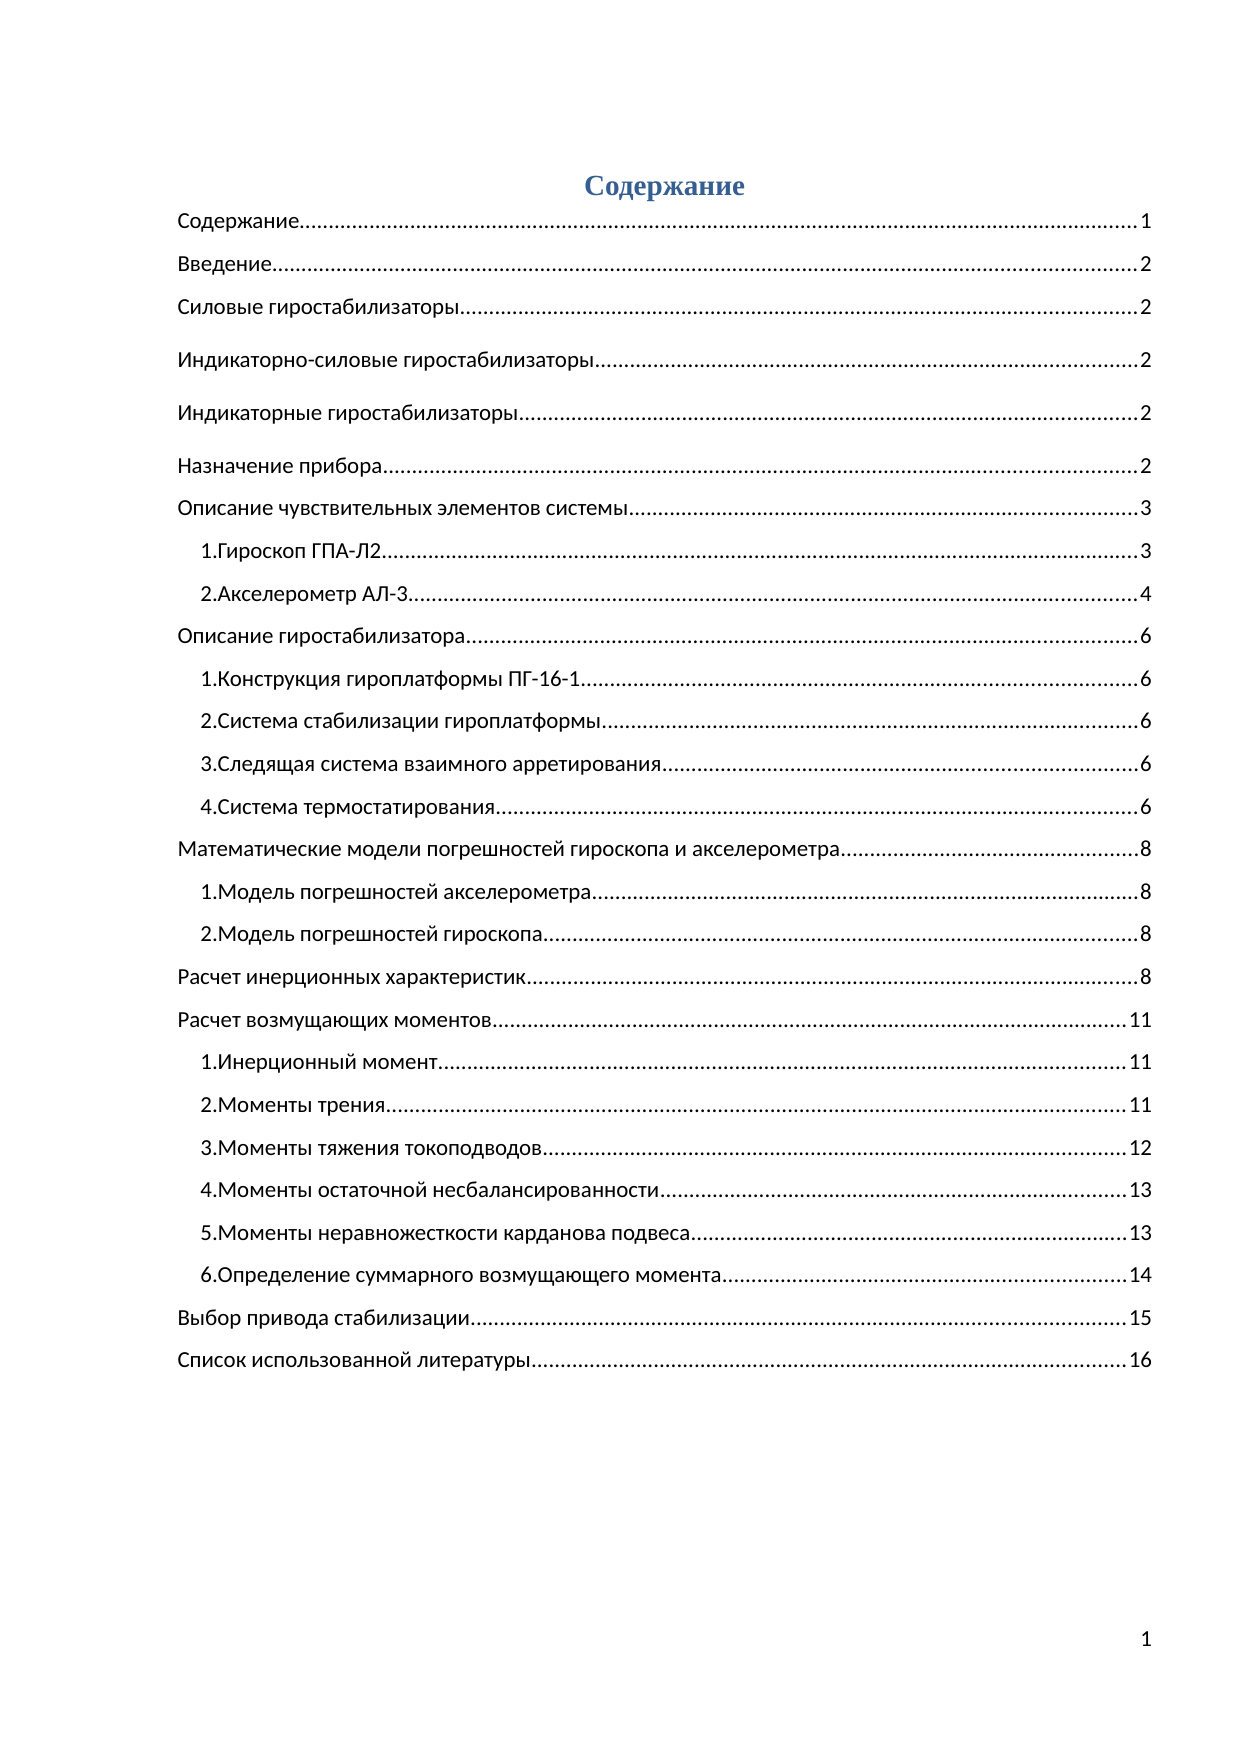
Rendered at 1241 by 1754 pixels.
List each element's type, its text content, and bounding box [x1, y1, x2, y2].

text Содержание 1 [177, 207, 1152, 235]
text Описание гиростабилизатора 6 [177, 621, 1152, 649]
text 1.Модель погрешностей акселерометра 8 [200, 877, 1152, 905]
text Расчет возмущающих моментов 11 [177, 1005, 1152, 1033]
text 3.Моменты тяжения токоподводов 12 [200, 1133, 1152, 1161]
text Описание чувствительных элементов системы 3 [177, 493, 1152, 522]
subtitle Содержание [177, 168, 1152, 202]
text Математические модели погрешностей гироскопа и акселерометра 8 [177, 834, 1152, 862]
text Выбор привода стабилизации 15 [177, 1303, 1152, 1331]
text 1.Инерционный момент 11 [200, 1047, 1152, 1075]
text Список использованной литературы 16 [177, 1346, 1152, 1374]
text Введение 2 [177, 249, 1152, 277]
text 6.Определение суммарного возмущающего момента 14 [200, 1260, 1152, 1288]
text 2.Модель погрешностей гироскопа 8 [200, 919, 1152, 948]
text 2.Моменты трения 11 [200, 1090, 1152, 1118]
text 2.Система стабилизации гироплатформы 6 [200, 707, 1152, 734]
text Индикаторные гиростабилизаторы 2 [177, 398, 1152, 426]
text 4.Система термостатирования 6 [200, 792, 1152, 820]
text Назначение прибора 2 [177, 451, 1152, 479]
text 5.Моменты неравножесткости карданова подвеса 13 [200, 1218, 1152, 1246]
text 4.Моменты остаточной несбалансированности 13 [200, 1175, 1152, 1203]
text 3.Следящая система взаимного арретирования 6 [200, 749, 1152, 777]
text Расчет инерционных характеристик 8 [177, 962, 1152, 990]
text Силовые гиростабилизаторы 2 [177, 292, 1152, 320]
text Индикаторно-силовые гиростабилизаторы 2 [177, 345, 1152, 373]
text 1.Гироскоп ГПА-Л2 3 [200, 536, 1152, 564]
text 1.Конструкция гироплатформы ПГ-16-1 6 [200, 664, 1152, 692]
text 2.Акселерометр АЛ-3 4 [200, 579, 1152, 607]
